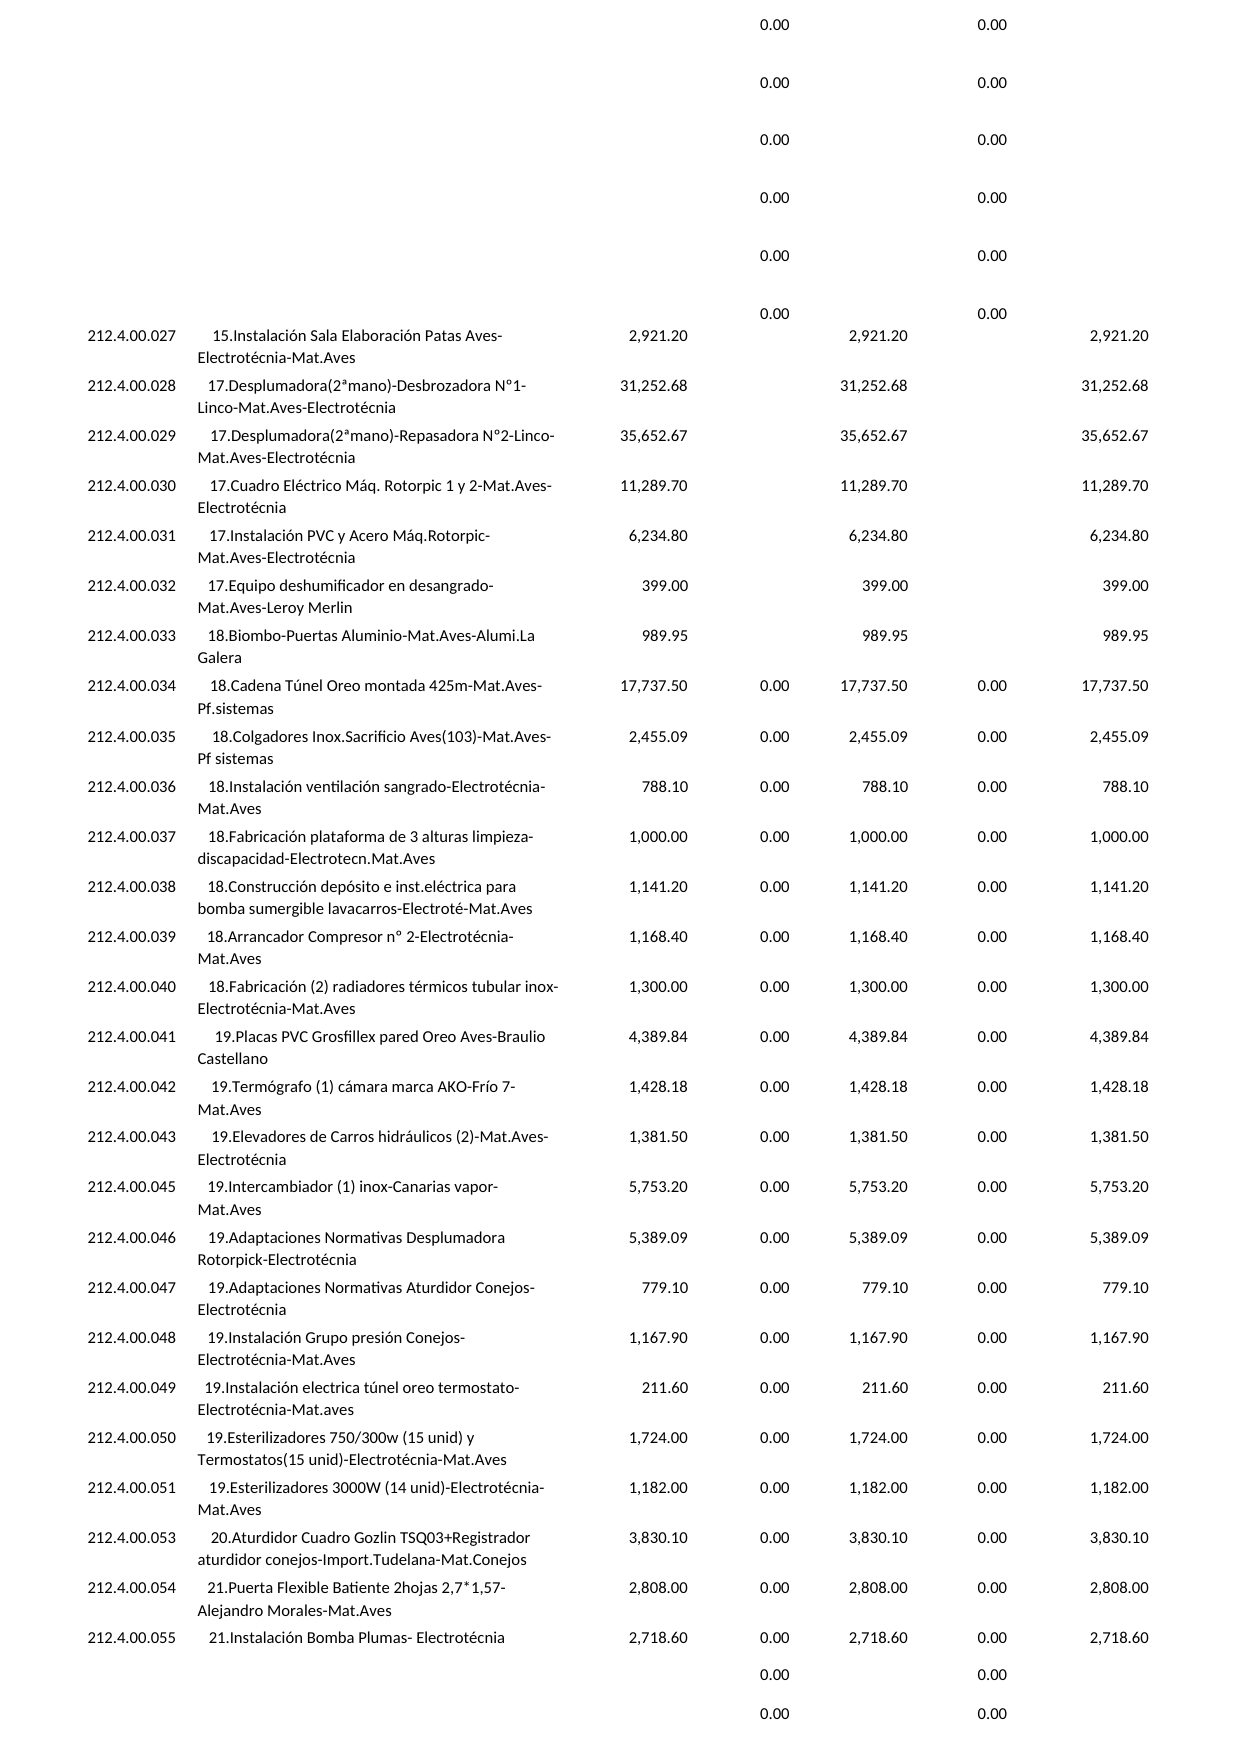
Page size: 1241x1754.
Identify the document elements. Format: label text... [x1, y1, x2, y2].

text Mat.Aves [197, 1499, 1149, 1520]
text 212.4.00.046 19.Adaptaciones Normativas Desplumadora 5,389.09 0.00 5,389.09 0.00 5,389.09 [87, 1227, 1149, 1247]
text 212.4.00.029 17.Desplumadora(2ªmano)-Repasadora Nº2-Linco- 35,652.67 35,652.67 35,652.67 [87, 425, 1149, 446]
text 212.4.00.055 21.Instalación Bomba Plumas- Electrotécnia 2,718.60 0.00 2,718.60 0.00 2,718.60 [87, 1628, 1149, 1648]
text Mat.Aves [197, 1099, 1149, 1119]
text 212.4.00.031 17.Instalación PVC y Acero Máq.Rotorpic- 6,234.80 6,234.80 6,234.80 [87, 525, 1149, 546]
text 212.4.00.049 19.Instalación electrica túnel oreo termostato- 211.60 0.00 211.60 0.00 211.60 [87, 1377, 1149, 1397]
text 212.4.00.047 19.Adaptaciones Normativas Aturdidor Conejos- 779.10 0.00 779.10 0.00 779.10 [87, 1277, 1149, 1297]
text 212.4.00.028 17.Desplumadora(2ªmano)-Desbrozadora Nº1- 31,252.68 31,252.68 31,252.68 [87, 375, 1149, 395]
text 212.4.00.043 19.Elevadores de Carros hidráulicos (2)-Mat.Aves- 1,381.50 0.00 1,381.50 0.00 1,381.50 [87, 1127, 1149, 1147]
text discapacidad-Electrotecn.Mat.Aves [197, 848, 1149, 868]
text aturdidor conejos-Import.Tudelana-Mat.Conejos [197, 1550, 1149, 1570]
text Electrotécnia-Mat.Aves [197, 1349, 1149, 1369]
text 212.4.00.032 17.Equipo deshumificador en desangrado- 399.00 399.00 399.00 [87, 576, 1149, 596]
text Galera [197, 648, 1149, 668]
text Electrotécnia [197, 497, 1149, 518]
text 212.4.00.042 19.Termógrafo (1) cámara marca AKO-Frío 7- 1,428.18 0.00 1,428.18 0.00 1,428.18 [87, 1077, 1149, 1097]
text 212.4.00.035 18.Colgadores Inox.Sacrificio Aves(103)-Mat.Aves- 2,455.09 0.00 2,455.09 0.00 2,455.09 [87, 726, 1149, 746]
text bomba sumergible lavacarros-Electroté-Mat.Aves [197, 898, 1149, 919]
text 212.4.00.034 18.Cadena Túnel Oreo montada 425m-Mat.Aves- 17,737.50 0.00 17,737.50 0.00 17,737.50 [87, 676, 1149, 696]
text Mat.Aves [197, 948, 1149, 969]
text 212.4.00.040 18.Fabricación (2) radiadores térmicos tubular inox- 1,300.00 0.00 1,300.00 0.00 1,300.00 [87, 976, 1149, 997]
text Mat.Aves-Leroy Merlin [197, 598, 1149, 618]
text Pf sistemas [197, 748, 1149, 768]
text 212.4.00.038 18.Construcción depósito e inst.eléctrica para 1,141.20 0.00 1,141.20 0.00 1,141.20 [87, 876, 1149, 896]
text Mat.Aves [197, 798, 1149, 818]
text Mat.Aves [197, 1199, 1149, 1219]
text Castellano [197, 1049, 1149, 1069]
text 212.4.00.054 21.Puerta Flexible Batiente 2hojas 2,7*1,57- 2,808.00 0.00 2,808.00 0.00 2,808.00 [87, 1578, 1149, 1598]
text 212.4.00.033 18.Biombo-Puertas Aluminio-Mat.Aves-Alumi.La 989.95 989.95 989.95 [87, 626, 1149, 646]
text Electrotécnia-Mat.Aves [197, 347, 1149, 367]
text Alejandro Morales-Mat.Aves [197, 1600, 1149, 1620]
text Electrotécnia [197, 1149, 1149, 1169]
text 212.4.00.048 19.Instalación Grupo presión Conejos- 1,167.90 0.00 1,167.90 0.00 1,167.90 [87, 1327, 1149, 1347]
text Electrotécnia-Mat.Aves [197, 998, 1149, 1019]
text 212.4.00.041 19.Placas PVC Grosfillex pared Oreo Aves-Braulio 4,389.84 0.00 4,389.84 0.00 4,389.84 [87, 1026, 1149, 1047]
text Linco-Mat.Aves-Electrotécnia [197, 397, 1149, 418]
text 212.4.00.039 18.Arrancador Compresor nº 2-Electrotécnia- 1,168.40 0.00 1,168.40 0.00 1,168.40 [87, 926, 1149, 947]
text 212.4.00.045 19.Intercambiador (1) inox-Canarias vapor- 5,753.20 0.00 5,753.20 0.00 5,753.20 [87, 1177, 1149, 1197]
text Rotorpick-Electrotécnia [197, 1249, 1149, 1269]
text 212.4.00.050 19.Esterilizadores 750/300w (15 unid) y 1,724.00 0.00 1,724.00 0.00 1,724.00 [87, 1427, 1149, 1448]
text Electrotécnia-Mat.aves [197, 1399, 1149, 1420]
text 212.4.00.051 19.Esterilizadores 3000W (14 unid)-Electrotécnia- 1,182.00 0.00 1,182.00 0.00 1,182.00 [87, 1477, 1149, 1498]
text Pf.sistemas [197, 698, 1149, 718]
text 212.4.00.030 17.Cuadro Eléctrico Máq. Rotorpic 1 y 2-Mat.Aves- 11,289.70 11,289.70 11,289.70 [87, 475, 1149, 496]
text Mat.Aves-Electrotécnia [197, 548, 1149, 568]
text 212.4.00.027 15.Instalación Sala Elaboración Patas Aves- 2,921.20 2,921.20 2,921.20 [87, 325, 1149, 345]
text 212.4.00.053 20.Aturdidor Cuadro Gozlin TSQ03+Registrador 3,830.10 0.00 3,830.10 0.00 3,830.10 [87, 1527, 1149, 1548]
text Termostatos(15 unid)-Electrotécnia-Mat.Aves [197, 1449, 1149, 1470]
text Mat.Aves-Electrotécnia [197, 447, 1149, 468]
text 212.4.00.036 18.Instalación ventilación sangrado-Electrotécnia- 788.10 0.00 788.10 0.00 788.10 [87, 776, 1149, 796]
text Electrotécnia [197, 1299, 1149, 1319]
text 212.4.00.037 18.Fabricación plataforma de 3 alturas limpieza- 1,000.00 0.00 1,000.00 0.00 1,000.00 [87, 826, 1149, 846]
